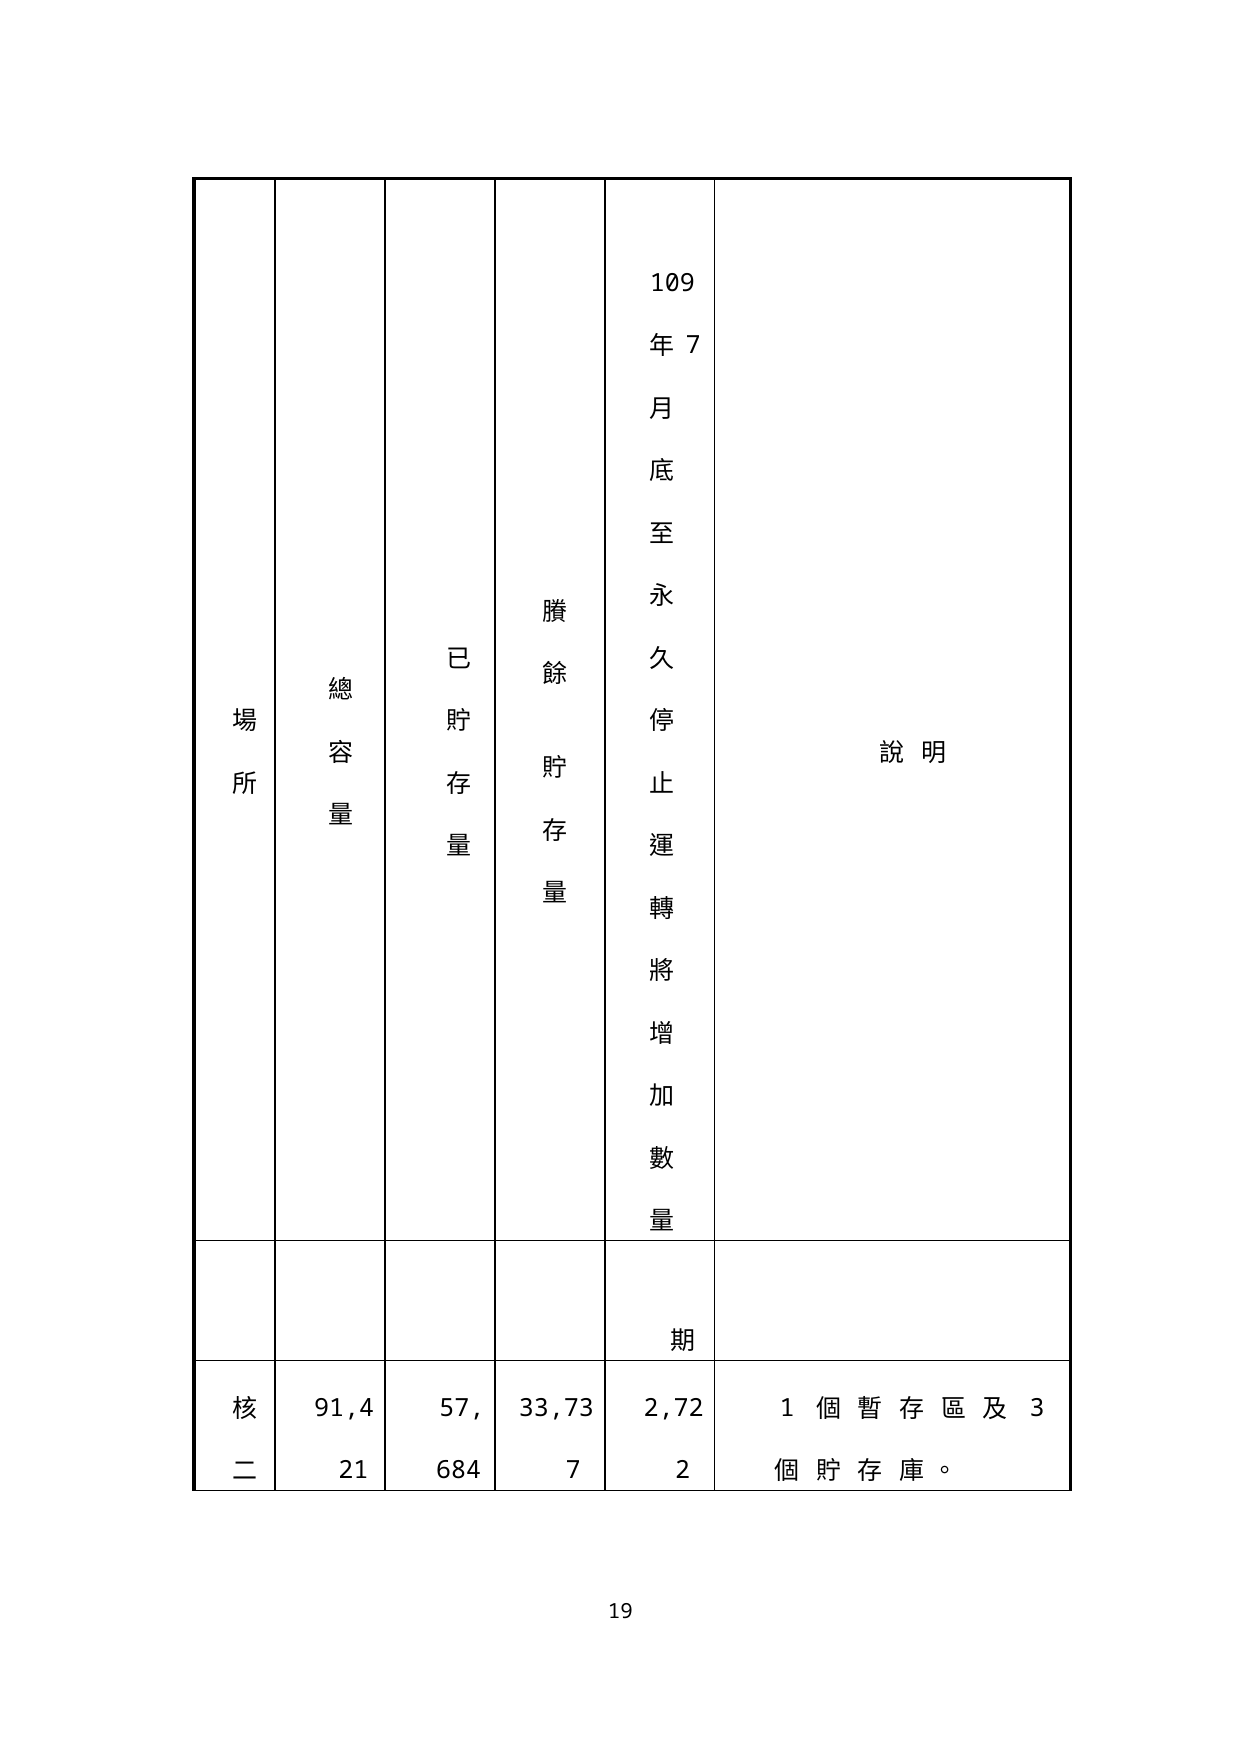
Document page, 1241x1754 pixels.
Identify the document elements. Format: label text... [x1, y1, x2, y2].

table_cell [196, 1241, 274, 1360]
table_cell [715, 1241, 1069, 1360]
table_header 總容量 [276, 180, 384, 1240]
table_cell 33,737 [496, 1361, 604, 1490]
table_header 賸餘 貯存量 [496, 180, 604, 1240]
table_cell 91,421 [276, 1361, 384, 1490]
table_header 109年7月底至永久停止運轉將增加數量 [606, 180, 714, 1240]
table_header 場所 [196, 180, 274, 1240]
table_cell [276, 1241, 384, 1360]
table_cell [496, 1241, 604, 1360]
table_cell 2,722 [606, 1361, 714, 1490]
table_cell [386, 1241, 494, 1360]
table_cell 57,684 [386, 1361, 494, 1490]
table_cell 期 [606, 1241, 714, 1360]
table_cell 核二 [196, 1361, 274, 1490]
table_header 已貯存量 [386, 180, 494, 1240]
table_header 說明 [715, 180, 1069, 1240]
table_cell 1個暫存區及3個貯存庫。 [715, 1361, 1069, 1490]
